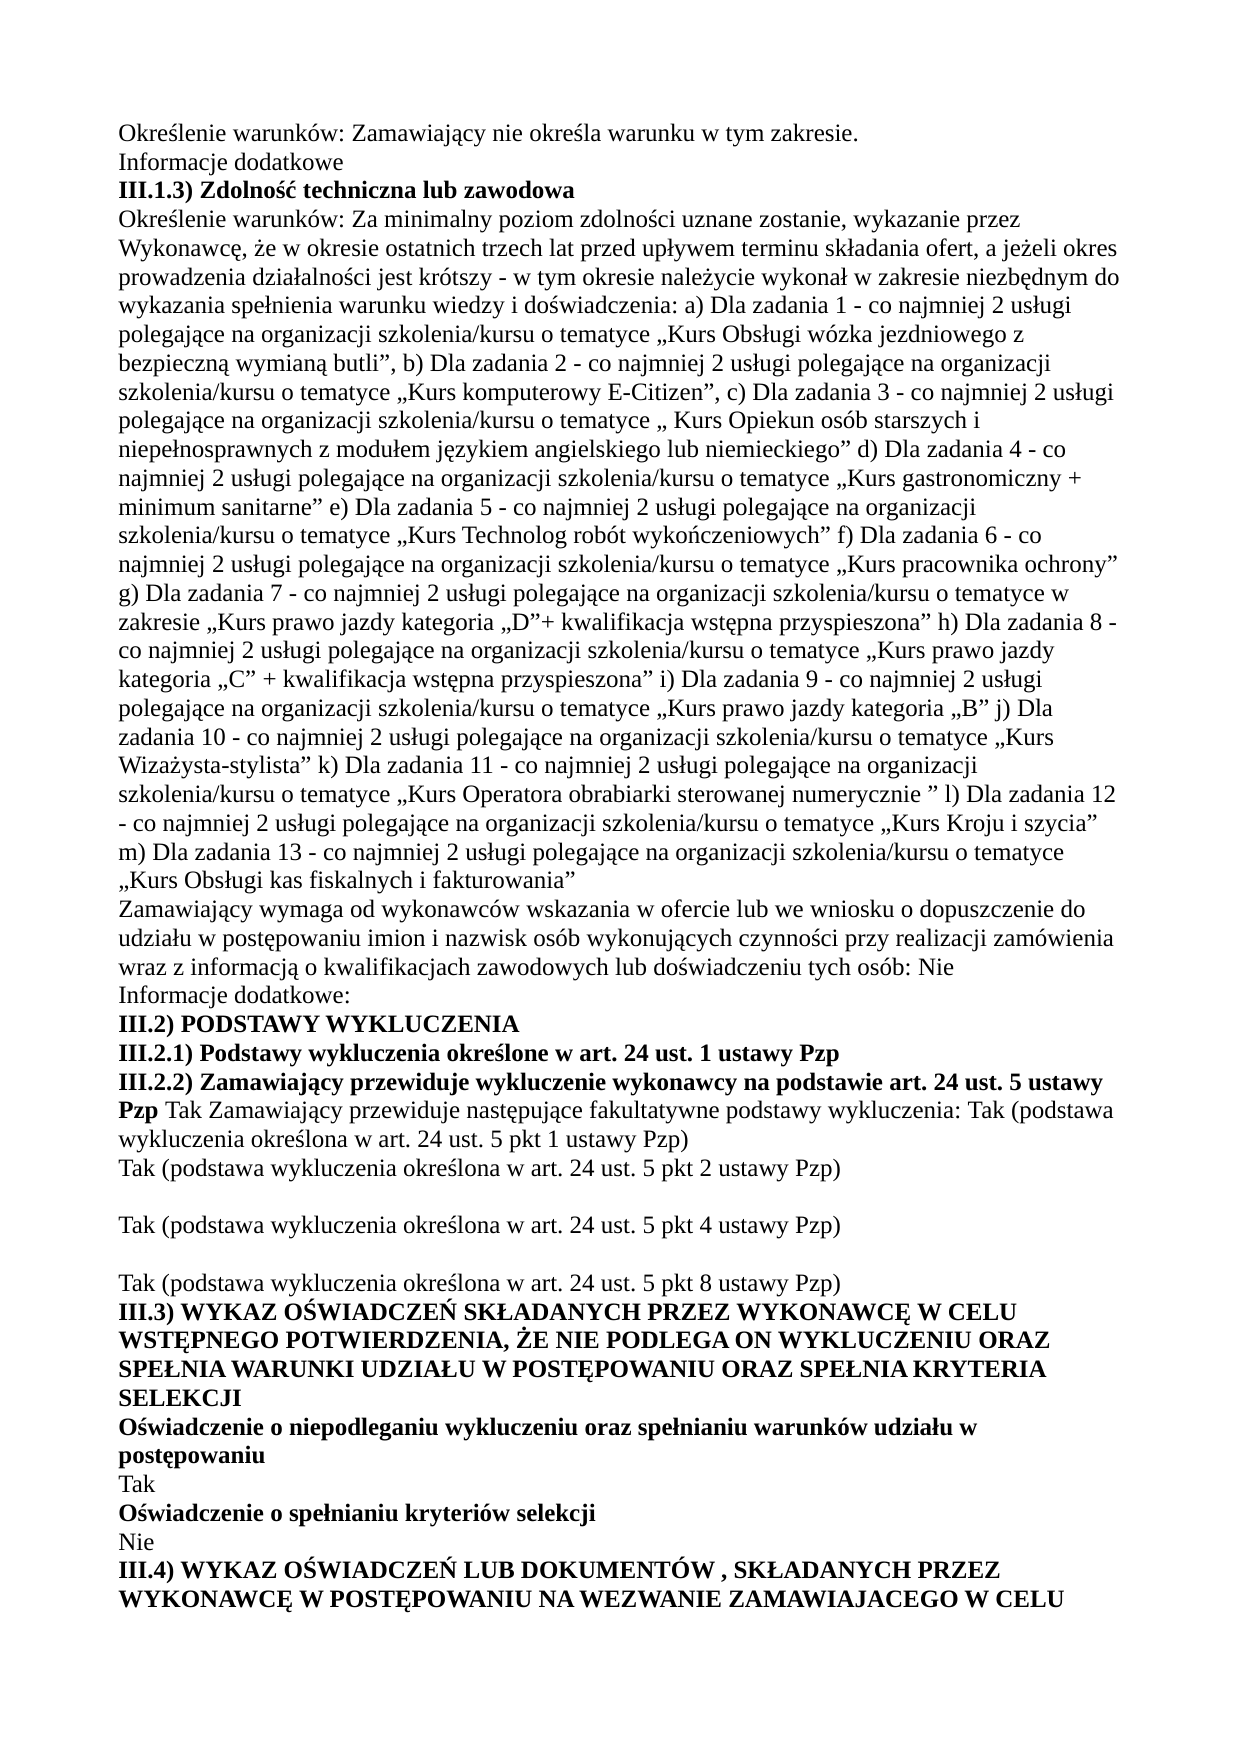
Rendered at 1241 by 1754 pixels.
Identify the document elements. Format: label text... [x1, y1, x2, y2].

text III.4) WYKAZ OŚWIADCZEŃ LUB DOKUMENTÓW , SKŁADANYCH PRZEZ WYKONAWCĘ W POSTĘPOWANIU NA WEZWANIE ZAMAWIAJACEGO W CELU [118, 1556, 1122, 1613]
text Określenie warunków: Zamawiający nie określa warunku w tym zakresie. Informacje dodatkowe III.1.3) Zdolność techniczna lub zawodowa Określenie warunków: Za minimalny poziom zdolności uznane zostanie, wykazanie przez Wykonawcę, że w okresie ostatnich trzech lat przed upływem terminu składania ofert, a jeżeli okres prowadzenia działalności jest krótszy - w tym okresie należycie wykonał w zakresie niezbędnym do wykazania spełnienia warunku wiedzy i doświadczenia: a) Dla zadania 1 - co najmniej 2 usługi polegające na organizacji szkolenia/kursu o tematyce „Kurs Obsługi wózka jezdniowego z bezpieczną wymianą butli”, b) Dla zadania 2 - co najmniej 2 usługi polegające na organizacji szkolenia/kursu o tematyce „Kurs komputerowy E-Citizen”, c) Dla zadania 3 - co najmniej 2 usługi polegające na organizacji szkolenia/kursu o tematyce „ Kurs Opiekun osób starszych i niepełnosprawnych z modułem językiem angielskiego lub niemieckiego” d) Dla zadania 4 - co najmniej 2 usługi polegające na organizacji szkolenia/kursu o tematyce „Kurs gastronomiczny + minimum sanitarne” e) Dla zadania 5 - co najmniej 2 usługi polegające na organizacji szkolenia/kursu o tematyce „Kurs Technolog robót wykończeniowych” f) Dla zadania 6 - co najmniej 2 usługi polegające na organizacji szkolenia/kursu o tematyce „Kurs pracownika ochrony” g) Dla zadania 7 - co najmniej 2 usługi polegające na organizacji szkolenia/kursu o tematyce w zakresie „Kurs prawo jazdy kategoria „D”+ kwalifikacja wstępna przyspieszona” h) Dla zadania 8 - co najmniej 2 usługi polegające na organizacji szkolenia/kursu o tematyce „Kurs prawo jazdy kategoria „C” + kwalifikacja wstępna przyspieszona” i) Dla zadania 9 - co najmniej 2 usługi polegające na organizacji szkolenia/kursu o tematyce „Kurs prawo jazdy kategoria „B” j) Dla zadania 10 - co najmniej 2 usługi polegające na organizacji szkolenia/kursu o tematyce „Kurs Wizażysta-stylista” k) Dla zadania 11 - co najmniej 2 usługi polegające na organizacji szkolenia/kursu o tematyce „Kurs Operatora obrabiarki sterowanej numerycznie ” l) Dla zadania 12 - co najmniej 2 usługi polegające na organizacji szkolenia/kursu o tematyce „Kurs Kroju i szycia” m) Dla zadania 13 - co najmniej 2 usługi polegające na organizacji szkolenia/kursu o tematyce „Kurs Obsługi kas fiskalnych i fakturowania” Zamawiający wymaga od wykonawców wskazania w ofercie lub we wniosku o dopuszczenie do udziału w postępowaniu imion i nazwisk osób wykonujących czynności przy realizacji zamówienia wraz z informacją o kwalifikacjach zawodowych lub doświadczeniu tych osób: Nie Informacje dodatkowe: [118, 118, 1122, 1009]
text Oświadczenie o niepodleganiu wykluczeniu oraz spełnianiu warunków udziału w postępowaniu Tak Oświadczenie o spełnianiu kryteriów selekcji Nie [118, 1412, 1122, 1556]
text III.3) WYKAZ OŚWIADCZEŃ SKŁADANYCH PRZEZ WYKONAWCĘ W CELU WSTĘPNEGO POTWIERDZENIA, ŻE NIE PODLEGA ON WYKLUCZENIU ORAZ SPEŁNIA WARUNKI UDZIAŁU W POSTĘPOWANIU ORAZ SPEŁNIA KRYTERIA SELEKCJI [118, 1297, 1122, 1412]
text III.2) PODSTAWY WYKLUCZENIA [118, 1009, 1122, 1038]
text III.2.1) Podstawy wykluczenia określone w art. 24 ust. 1 ustawy Pzp III.2.2) Zamawiający przewiduje wykluczenie wykonawcy na podstawie art. 24 ust. 5 ustawy Pzp Tak Zamawiający przewiduje następujące fakultatywne podstawy wykluczenia: Tak (podstawa wykluczenia określona w art. 24 ust. 5 pkt 1 ustawy Pzp) Tak (podstawa wykluczenia określona w art. 24 ust. 5 pkt 2 ustawy Pzp) Tak (podstawa wykluczenia określona w art. 24 ust. 5 pkt 4 ustawy Pzp) Tak (podstawa wykluczenia określona w art. 24 ust. 5 pkt 8 ustawy Pzp) [118, 1038, 1122, 1297]
